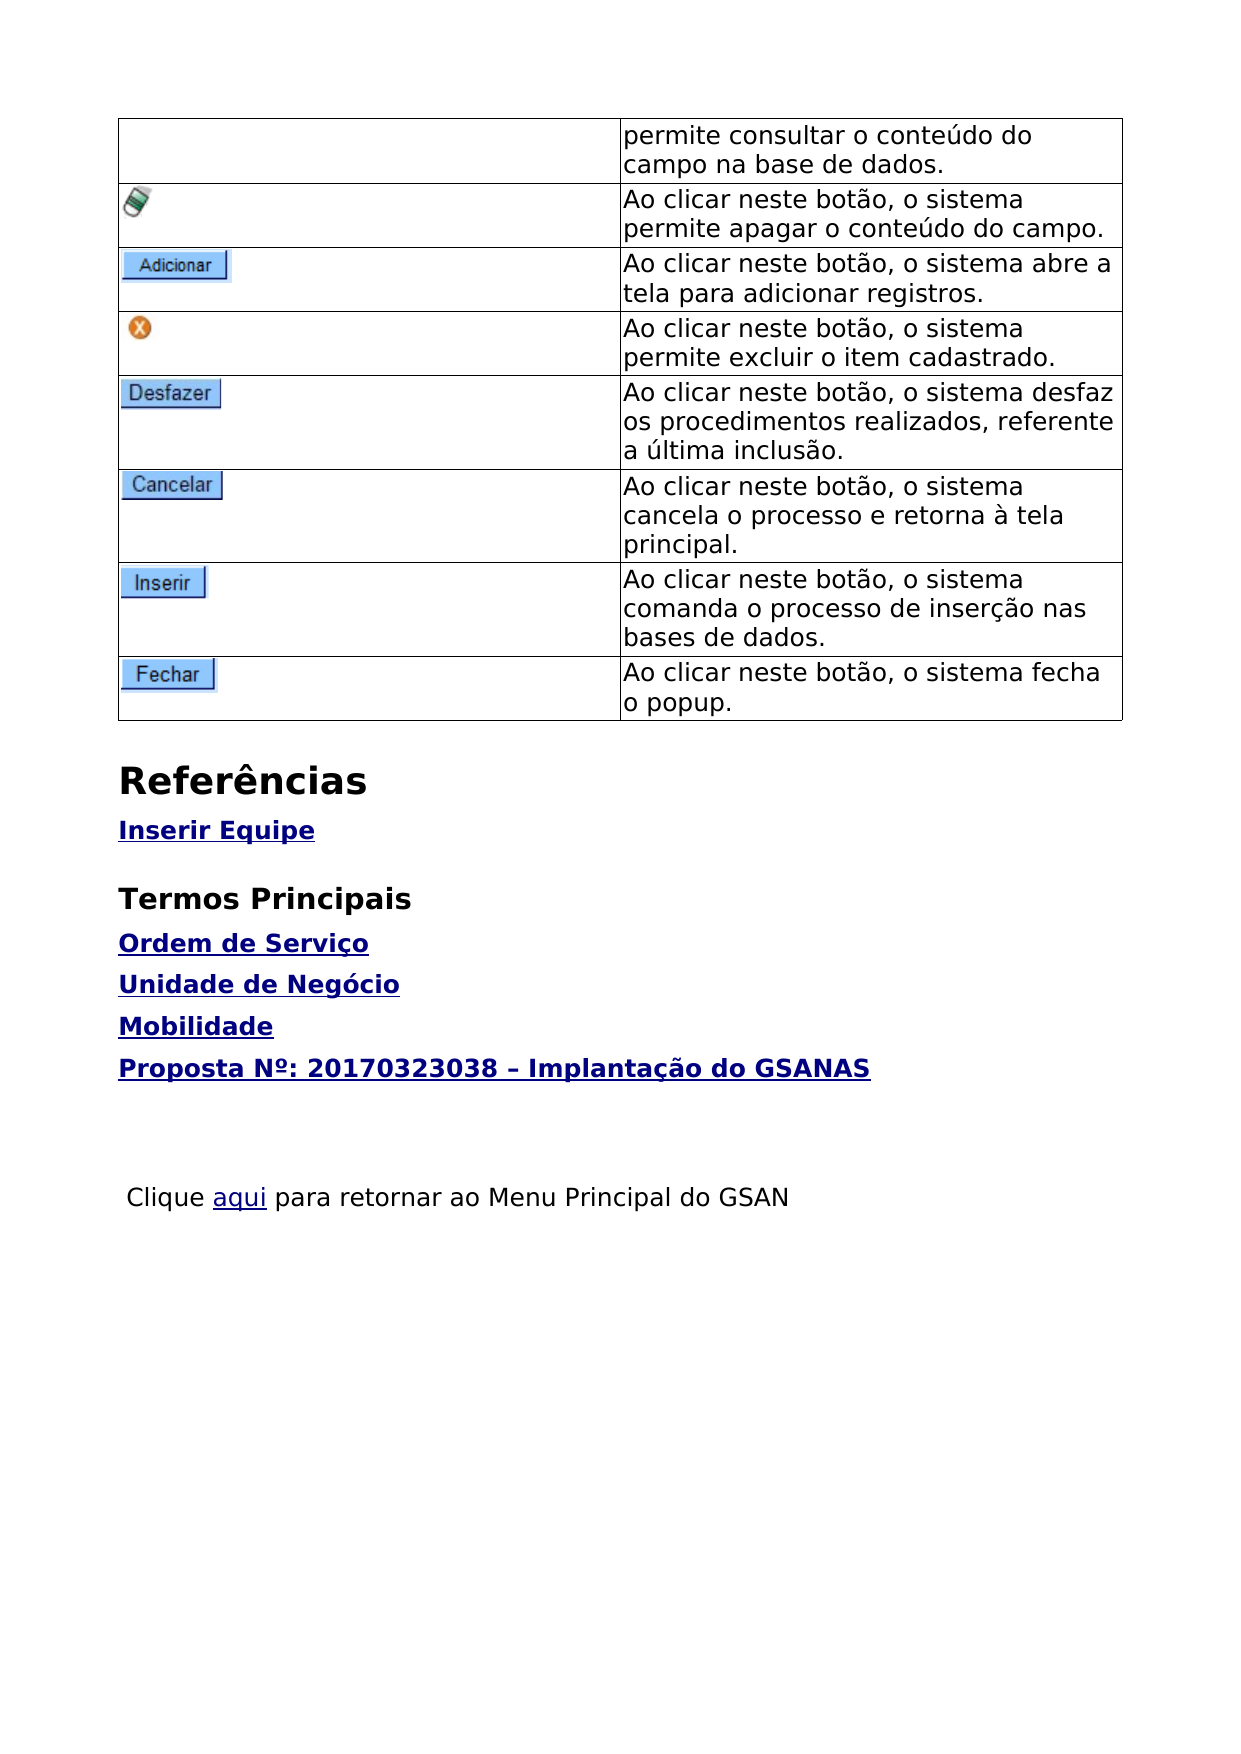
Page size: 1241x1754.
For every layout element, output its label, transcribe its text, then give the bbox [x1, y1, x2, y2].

table_cell [119, 657, 620, 720]
text Proposta Nº: 20170323038 – Implantação do GSANAS [118, 1054, 1122, 1083]
table_cell permite consultar o conteúdo do campo na base de dados. [621, 119, 1122, 182]
table_cell [119, 184, 620, 247]
picture [121, 378, 222, 410]
picture [121, 565, 209, 600]
table_cell [119, 376, 620, 469]
text Unidade de Negócio [118, 971, 1122, 1000]
subtitle Termos Principais [118, 882, 1122, 916]
picture [121, 313, 160, 341]
table_cell Ao clicar neste botão, o sistema permite excluir o item cadastrado. [621, 312, 1122, 375]
table_cell Ao clicar neste botão, o sistema abre a tela para adicionar registros. [621, 248, 1122, 311]
picture [121, 471, 223, 500]
text Inserir Equipe [118, 816, 1122, 845]
text Ordem de Serviço [118, 929, 1122, 958]
table_cell [119, 248, 620, 311]
text Clique aqui para retornar ao Menu Principal do GSAN [118, 1096, 1122, 1212]
table_cell [119, 119, 620, 182]
picture [121, 249, 232, 283]
text Mobilidade [118, 1012, 1122, 1041]
picture [121, 185, 153, 219]
table_cell Ao clicar neste botão, o sistema permite apagar o conteúdo do campo. [621, 184, 1122, 247]
subtitle Referências [118, 760, 1122, 803]
picture [121, 658, 218, 693]
table_cell Ao clicar neste botão, o sistema desfaz os procedimentos realizados, referente a última inclusão. [621, 376, 1122, 469]
table_cell Ao clicar neste botão, o sistema fecha o popup. [621, 657, 1122, 720]
table_cell Ao clicar neste botão, o sistema cancela o processo e retorna à tela principal. [621, 470, 1122, 562]
table_cell [119, 563, 620, 656]
table_cell Ao clicar neste botão, o sistema comanda o processo de inserção nas bases de dados. [621, 563, 1122, 656]
table_cell [119, 312, 620, 375]
table_cell [119, 470, 620, 562]
